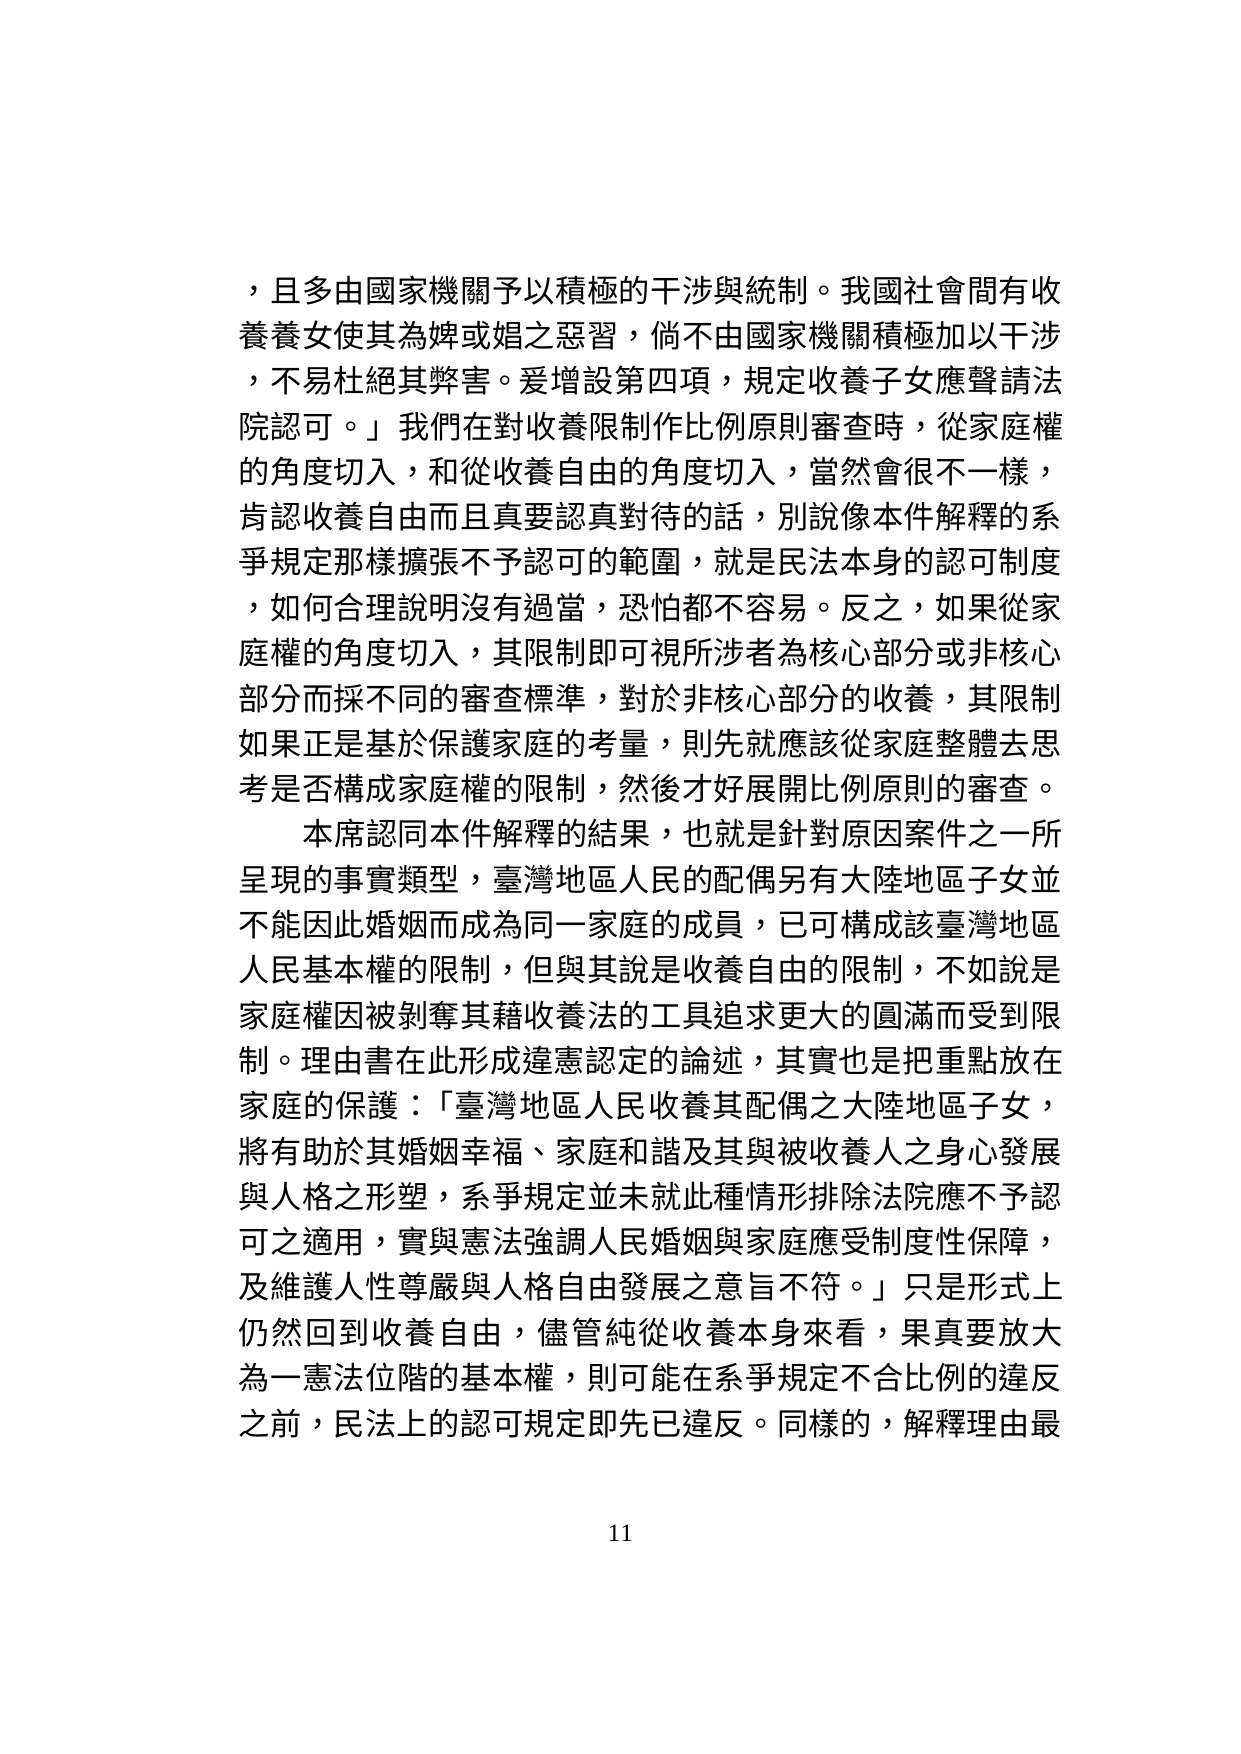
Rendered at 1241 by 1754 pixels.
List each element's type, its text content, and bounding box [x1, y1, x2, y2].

text ，且多由國家機關予以積極的干涉與統制。我國社會間有收養養女使其為婢或娼之惡習，倘不由國家機關積極加以干涉，不易杜絕其弊害。爰增設第四項，規定收養子女應聲請法院認可。」我們在對收養限制作比例原則審查時，從家庭權的角度切入，和從收養自由的角度切入，當然會很不一樣，肯認收養自由而且真要認真對待的話，別說像本件解釋的系爭規定那樣擴張不予認可的範圍，就是民法本身的認可制度，如何合理說明沒有過當，恐怕都不容易。反之，如果從家庭權的角度切入，其限制即可視所涉者為核心部分或非核心部分而採不同的審查標準，對於非核心部分的收養，其限制如果正是基於保護家庭的考量，則先就應該從家庭整體去思考是否構成家庭權的限制，然後才好展開比例原則的審查。 [238, 266, 1063, 809]
text 本席認同本件解釋的結果，也就是針對原因案件之一所呈現的事實類型，臺灣地區人民的配偶另有大陸地區子女並不能因此婚姻而成為同一家庭的成員，已可構成該臺灣地區人民基本權的限制，但與其說是收養自由的限制，不如說是家庭權因被剝奪其藉收養法的工具追求更大的圓滿而受到限制。理由書在此形成違憲認定的論述，其實也是把重點放在家庭的保護：「臺灣地區人民收養其配偶之大陸地區子女，將有助於其婚姻幸福、家庭和諧及其與被收養人之身心發展與人格之形塑，系爭規定並未就此種情形排除法院應不予認可之適用，實與憲法強調人民婚姻與家庭應受制度性保障，及維護人性尊嚴與人格自由發展之意旨不符。」只是形式上仍然回到收養自由，儘管純從收養本身來看，果真要放大為一憲法位階的基本權，則可能在系爭規定不合比例的違反之前，民法上的認可規定即先已違反。同樣的，解釋理由最 [238, 809, 1063, 1444]
